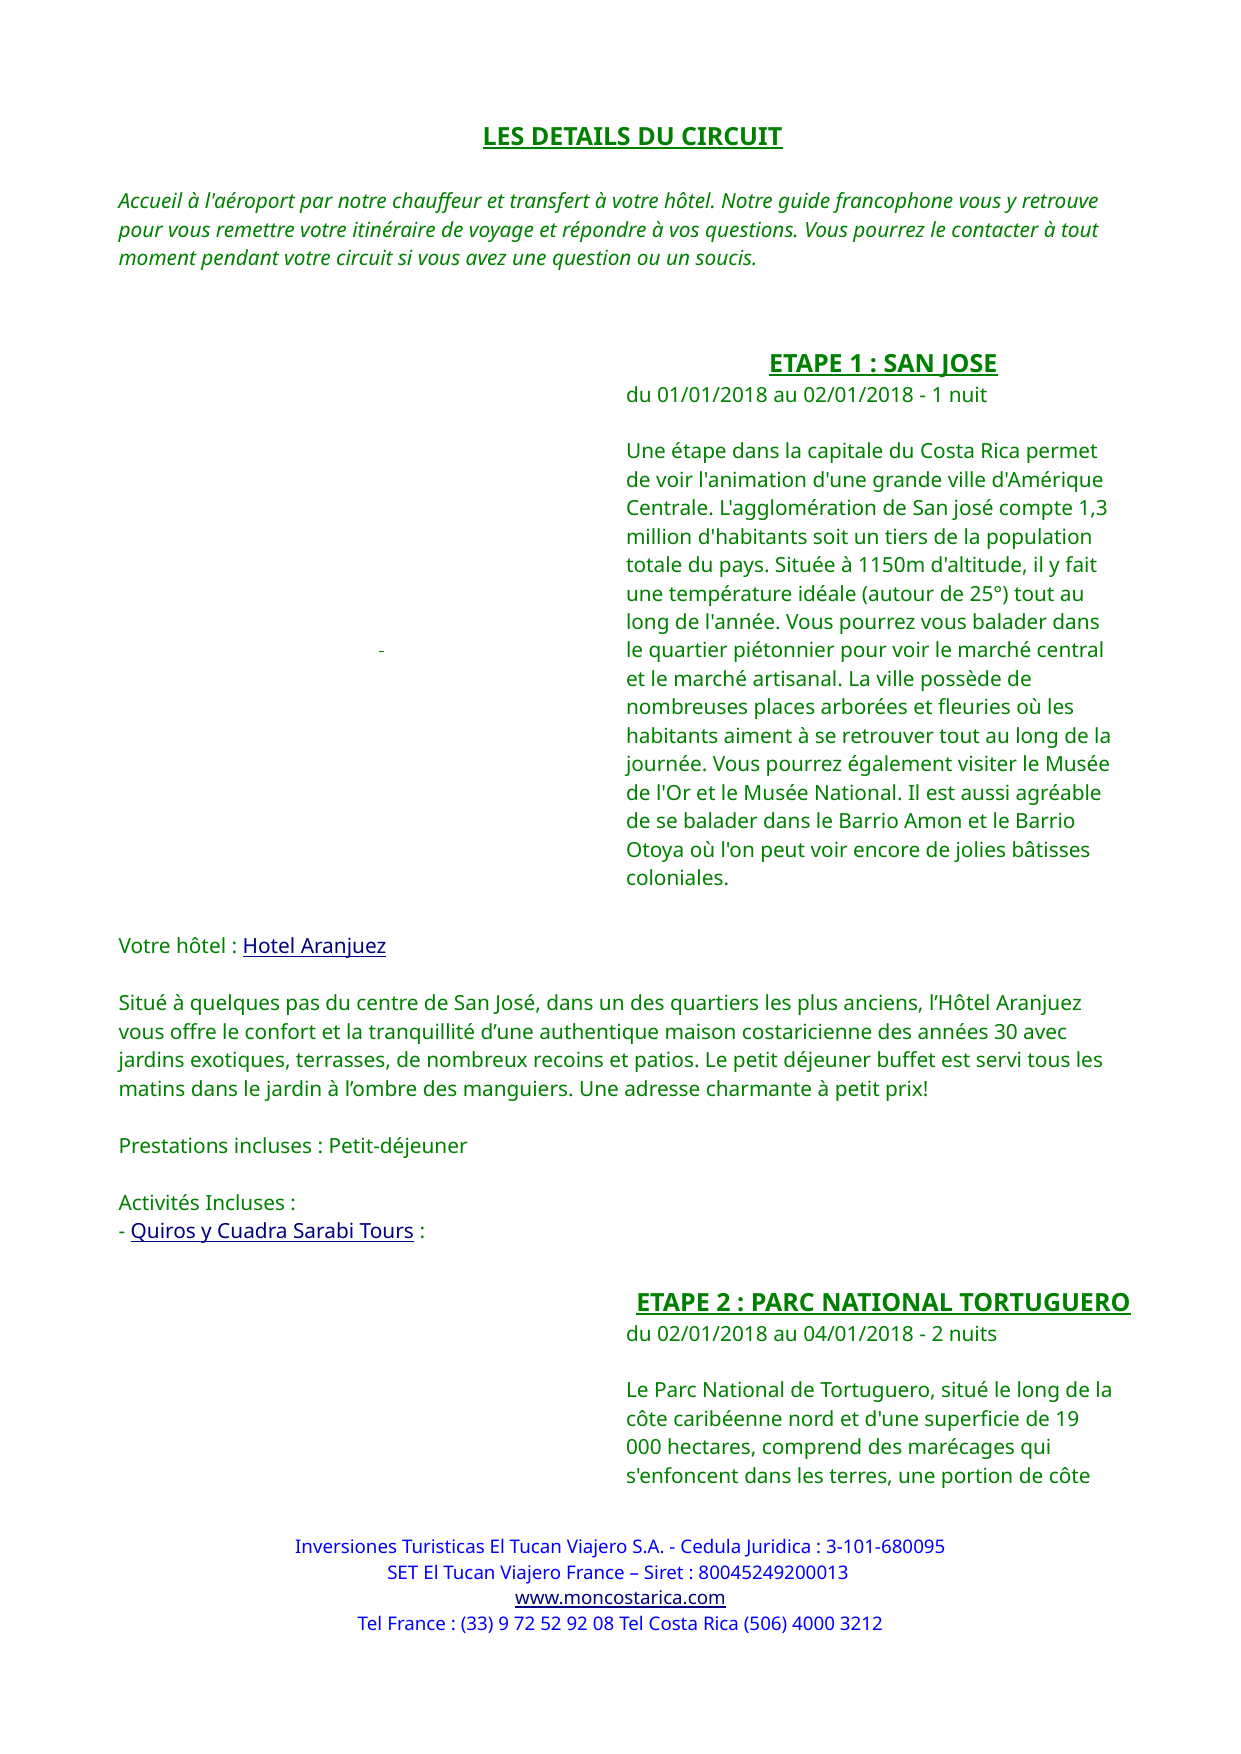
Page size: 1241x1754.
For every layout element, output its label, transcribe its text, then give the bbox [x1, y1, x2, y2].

text Prestations incluses : Petit-déjeuner [118, 1131, 1122, 1159]
text LES DETAILS DU CIRCUIT [118, 118, 1146, 152]
table_header ETAPE 1 : SAN JOSE du 01/01/2018 au 02/01/2018 - 1 nuit Une étape dans la capitale du Costa Rica permet de voir l'animation d'une grande ville d'Amérique Centrale. L'agglomération de San josé compte 1,3 million d'habitants soit un tiers de la population totale du pays. Située à 1150m d'altitude, il y fait une température idéale (autour de 25°) tout au long de l'année. Vous pourrez vous balader dans le quartier piétonnier pour voir le marché central et le marché artisanal. La ville possède de nombreuses places arborées et fleuries où les habitants aiment à se retrouver tout au long de la journée. Vous pourrez également visiter le Musée de l'Or et le Musée National. Il est aussi agréable de se balader dans le Barrio Amon et le Barrio Otoya où l'on peut voir encore de jolies bâtisses coloniales. [620, 340, 1122, 897]
text Accueil à l'aéroport par notre chauffeur et transfert à votre hôtel. Notre guide francophone vous y retrouve pour vous remettre votre itinéraire de voyage et répondre à vos questions. Vous pourrez le contacter à tout moment pendant votre circuit si vous avez une question ou un soucis. [118, 186, 1146, 272]
text Situé à quelques pas du centre de San José, dans un des quartiers les plus anciens, l’Hôtel Aranjuez vous offre le confort et la tranquillité d’une authentique maison costaricienne des années 30 avec jardins exotiques, terrasses, de nombreux recoins et patios. Le petit déjeuner buffet est servi tous les matins dans le jardin à l’ombre des manguiers. Une adresse charmante à petit prix! [118, 988, 1122, 1102]
text Activités Incluses : [118, 1188, 1122, 1216]
text Votre hôtel : Hotel Aranjuez [118, 931, 1122, 960]
table_header ETAPE 2 : PARC NATIONAL TORTUGUERO du 02/01/2018 au 04/01/2018 - 2 nuits Le Parc National de Tortuguero, situé le long de la côte caribéenne nord et d'une superficie de 19 000 hectares, comprend des marécages qui s'enfoncent dans les terres, une portion de côte d'une vingtaine de kilomètres qui sert de site de ponte aux tortues et une portion d'eaux territoriales. Le Parc est composé d'un labyrinthe de canaux qui permettent d'observer la faune et la flore depuis des petits bateaux à moteur. Le parc protège la reproduction des tortues vertes. Vous assisterez à la ponte des tortues vertes (Juin à Octobre) ou des tortues luth géantes (mi-février à juillet) ou assisterez à l'éclosion et le retour à la mer des bébés tortues. Vous pourrez admirer plus de 300 espèces d'oiseaux dont le fameux toucan, 57 espèces d'amphibiens, 111 espèces de reptiles et 60 espèces de mammifères dont les jaguars, tapirs, ocelots, crocodiles... Le village de Tortuguero est un village pittoresque qui s'étend entre la mer des caraibes et le canal principal. Tous les logdes de Tortuguero sont isolés entre canaux et forêt, on y accède uniquement en bateau depuis les ports de la Pavona ou Cano Banco ou depuis l'aéroport de Tortuguero. Ils proposent tous des formules tout inclus : transport depuis San José en bus puis bateau, repas, guide, logement et excursion. [620, 1279, 1122, 1495]
text - Quiros y Cuadra Sarabi Tours : [118, 1216, 1122, 1245]
table_header [118, 340, 620, 897]
table_header [118, 1279, 620, 1495]
